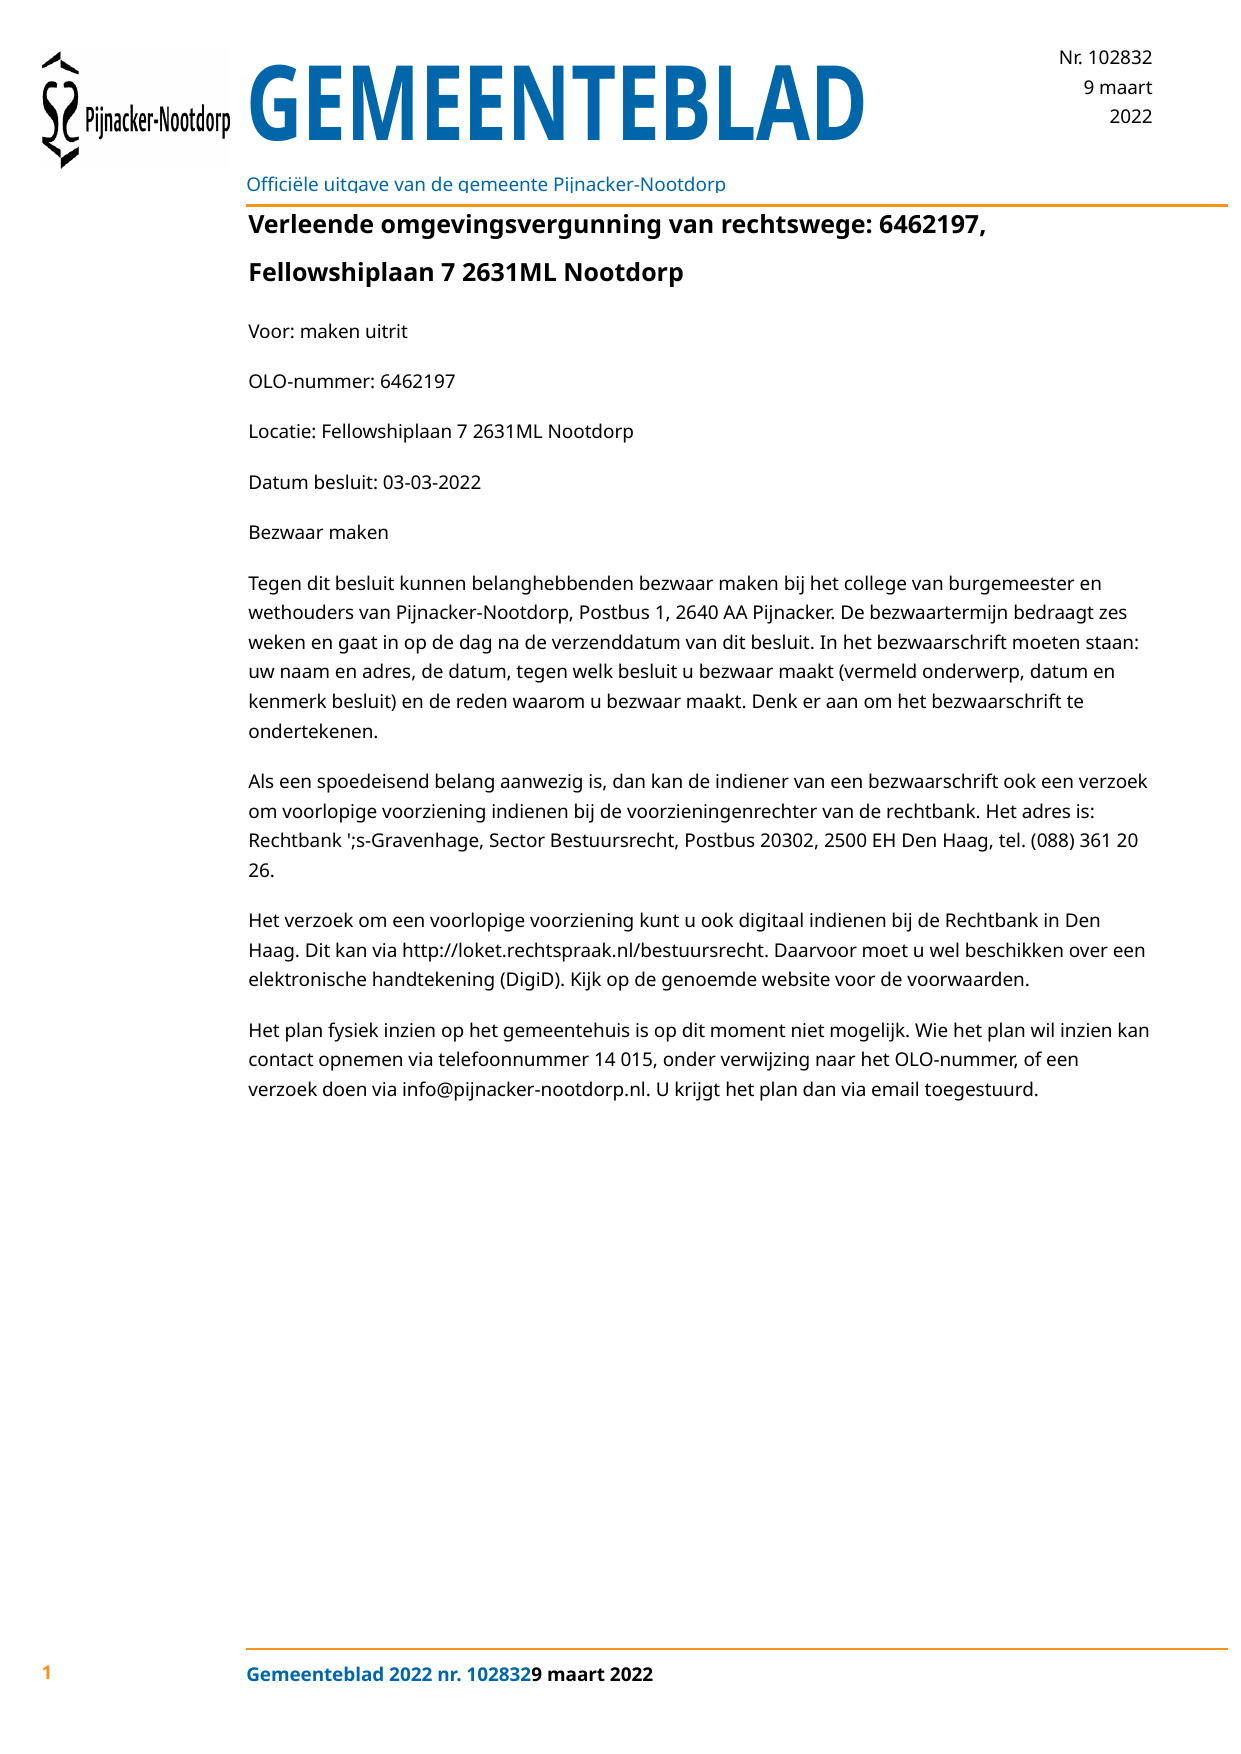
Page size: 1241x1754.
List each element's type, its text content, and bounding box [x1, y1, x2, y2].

text Het plan fysiek inzien op het gemeentehuis is op dit moment niet mogelijk. Wie het plan wil inzien kan contact opnemen via telefoonnummer 14 015, onder verwijzing naar het OLO-nummer, of een verzoek doen via info@pijnacker-nootdorp.nl. U krijgt het plan dan via email toegestuurd. [248, 1017, 1152, 1102]
text Verleende omgevingsvergunning van rechtswege: 6462197, Fellowshiplaan 7 2631ML Nootdorp [248, 207, 1152, 288]
text OLO-nummer: 6462197 [248, 368, 1152, 394]
text Locatie: Fellowshiplaan 7 2631ML Nootdorp [248, 419, 1152, 444]
text Het verzoek om een voorlopige voorziening kunt u ook digitaal indienen bij de Rechtbank in Den Haag. Dit kan via http://loket.rechtspraak.nl/bestuursrecht. Daarvoor moet u wel beschikken over een elektronische handtekening (DigiD). Kijk op de genoemde website voor de voorwaarden. [248, 907, 1152, 992]
text Tegen dit besluit kunnen belanghebbenden bezwaar maken bij het college van burgemeester en wethouders van Pijnacker-Nootdorp, Postbus 1, 2640 AA Pijnacker. De bezwaartermijn bedraagt zes weken en gaat in op de dag na de verzenddatum van dit besluit. In het bezwaarschrift moeten staan: uw naam en adres, de datum, tegen welk besluit u bezwaar maakt (vermeld onderwerp, datum en kenmerk besluit) en de reden waarom u bezwaar maakt. Denk er aan om het bezwaarschrift te ondertekenen. [248, 570, 1152, 744]
text Bezwaar maken [248, 519, 1152, 545]
text Datum besluit: 03-03-2022 [248, 469, 1152, 495]
picture [41, 47, 231, 172]
text Voor: maken uitrit [248, 318, 1152, 344]
text Als een spoedeisend belang aanwezig is, dan kan de indiener van een bezwaarschrift ook een verzoek om voorlopige voorziening indienen bij de voorzieningenrechter van de rechtbank. Het adres is: Rechtbank ';s-Gravenhage, Sector Bestuursrecht, Postbus 20302, 2500 EH Den Haag, tel. (088) 361 20 26. [248, 768, 1152, 883]
